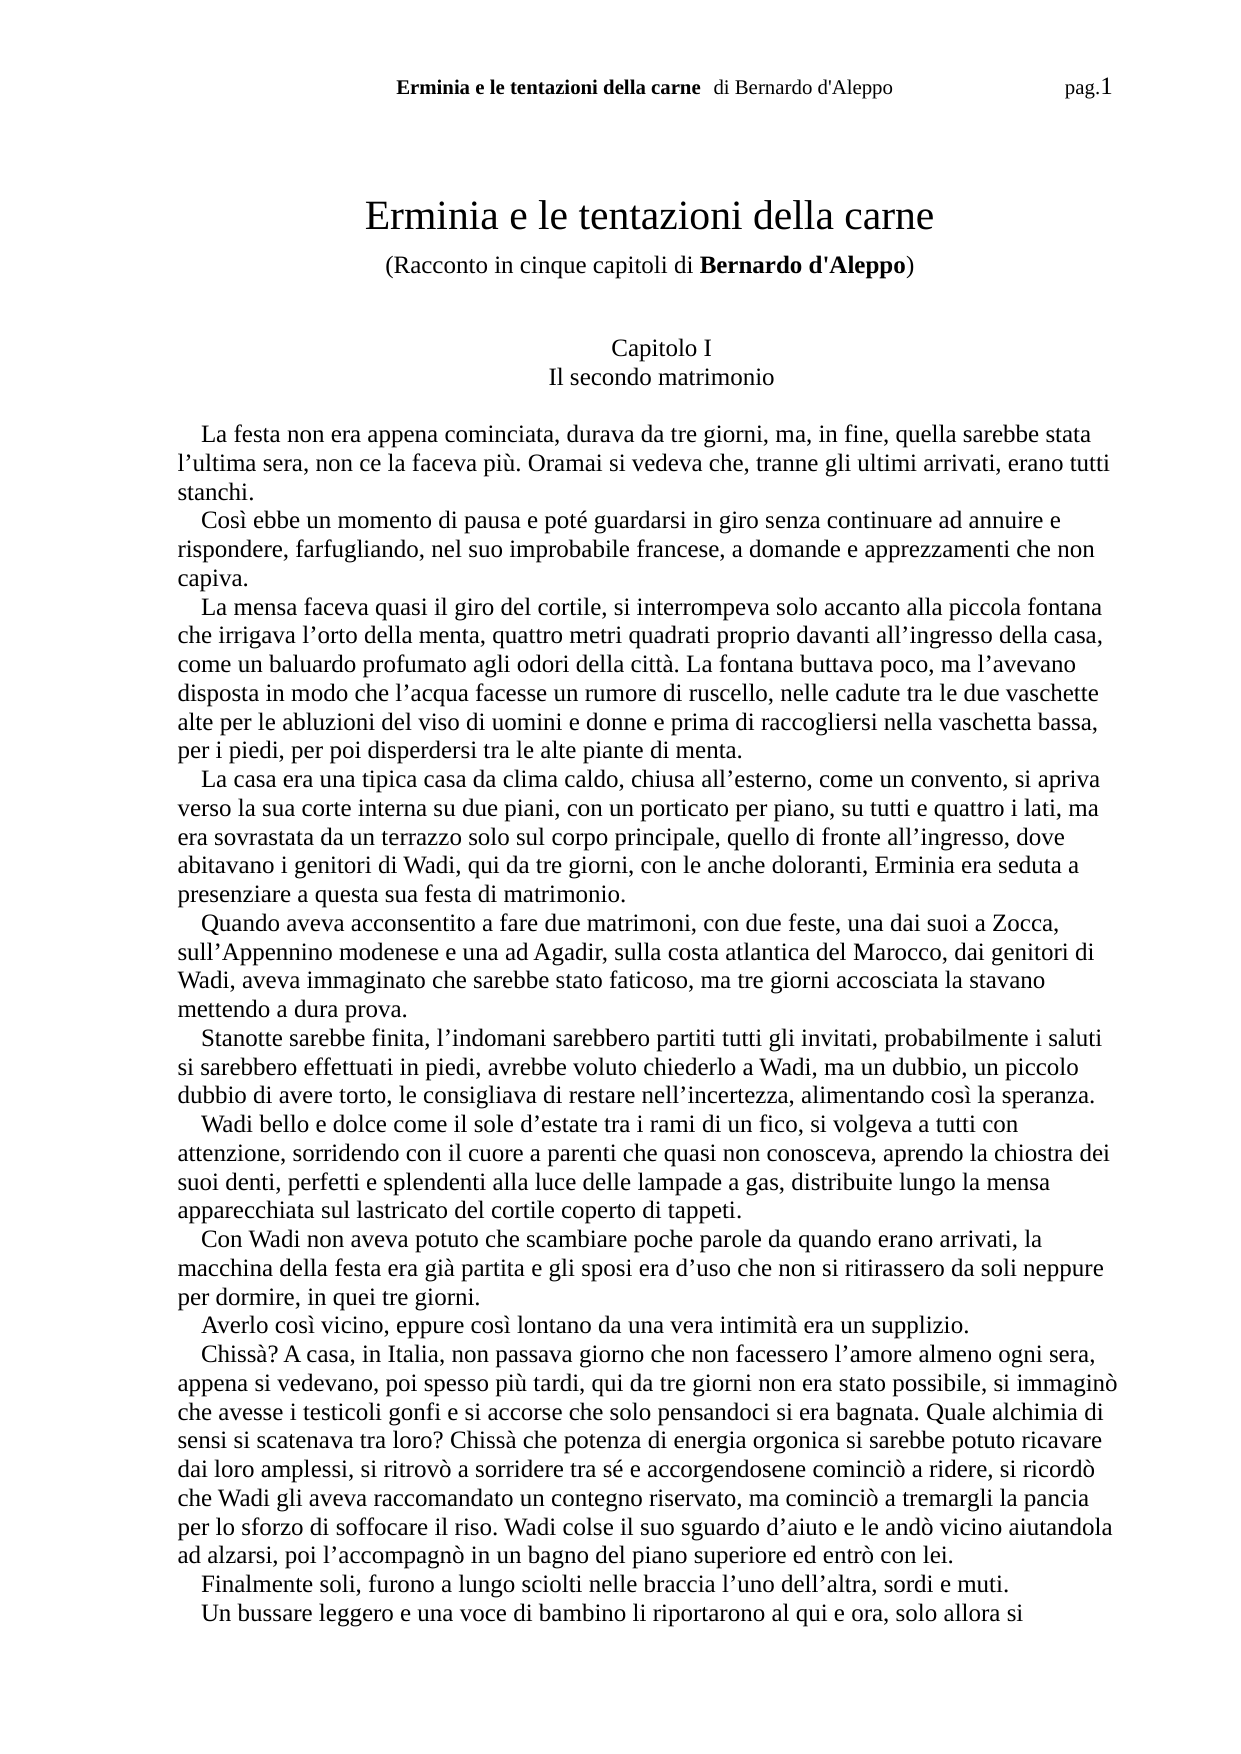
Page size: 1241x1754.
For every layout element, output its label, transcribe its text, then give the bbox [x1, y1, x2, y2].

text Stanotte sarebbe finita, l’indomani sarebbero partiti tutti gli invitati, probabilmente i saluti si sarebbero effettuati in piedi, avrebbe voluto chiederlo a Wadi, ma un dubbio, un piccolo dubbio di avere torto, le consigliava di restare nell’incertezza, alimentando così la speranza. [177, 1023, 1122, 1109]
text Quando aveva acconsentito a fare due matrimoni, con due feste, una dai suoi a Zocca, sull’Appennino modenese e una ad Agadir, sulla costa atlantica del Marocco, dai genitori di Wadi, aveva immaginato che sarebbe stato faticoso, ma tre giorni accosciata la stavano mettendo a dura prova. [177, 908, 1122, 1023]
text La festa non era appena cominciata, durava da tre giorni, ma, in fine, quella sarebbe stata l’ultima sera, non ce la faceva più. Oramai si vedeva che, tranne gli ultimi arrivati, erano tutti stanchi. [177, 419, 1122, 506]
text Capitolo I [177, 333, 1122, 362]
text La mensa faceva quasi il giro del cortile, si interrompeva solo accanto alla piccola fontana che irrigava l’orto della menta, quattro metri quadrati proprio davanti all’ingresso della casa, come un baluardo profumato agli odori della città. La fontana buttava poco, ma l’avevano disposta in modo che l’acqua facesse un rumore di ruscello, nelle cadute tra le due vaschette alte per le abluzioni del viso di uomini e donne e prima di raccogliersi nella vaschetta bassa, per i piedi, per poi disperdersi tra le alte piante di menta. [177, 592, 1122, 764]
text (Racconto in cinque capitoli di Bernardo d'Aleppo) [177, 251, 1122, 279]
text La casa era una tipica casa da clima caldo, chiusa all’esterno, come un convento, si apriva verso la sua corte interna su due piani, con un porticato per piano, su tutti e quattro i lati, ma era sovrastata da un terrazzo solo sul corpo principale, quello di fronte all’ingresso, dove abitavano i genitori di Wadi, qui da tre giorni, con le anche doloranti, Erminia era seduta a presenziare a questa sua festa di matrimonio. [177, 764, 1122, 908]
text Chissà? A casa, in Italia, non passava giorno che non facessero l’amore almeno ogni sera, appena si vedevano, poi spesso più tardi, qui da tre giorni non era stato possibile, si immaginò che avesse i testicoli gonfi e si accorse che solo pensandoci si era bagnata. Quale alchimia di sensi si scatenava tra loro? Chissà che potenza di energia orgonica si sarebbe potuto ricavare dai loro amplessi, si ritrovò a sorridere tra sé e accorgendosene cominciò a ridere, si ricordò che Wadi gli aveva raccomandato un contegno riservato, ma cominciò a tremargli la pancia per lo sforzo di soffocare il riso. Wadi colse il suo sguardo d’aiuto e le andò vicino aiutandola ad alzarsi, poi l’accompagnò in un bagno del piano superiore ed entrò con lei. [177, 1339, 1122, 1569]
text Averlo così vicino, eppure così lontano da una vera intimità era un supplizio. [177, 1311, 1122, 1339]
text Erminia e le tentazioni della carne [177, 190, 1122, 238]
text Così ebbe un momento di pausa e poté guardarsi in giro senza continuare ad annuire e rispondere, farfugliando, nel suo improbabile francese, a domande e apprezzamenti che non capiva. [177, 506, 1122, 592]
text Un bussare leggero e una voce di bambino li riportarono al qui e ora, solo allora si [177, 1598, 1122, 1627]
text Il secondo matrimonio [177, 362, 1122, 391]
text Finalmente soli, furono a lungo sciolti nelle braccia l’uno dell’altra, sordi e muti. [177, 1569, 1122, 1598]
text Wadi bello e dolce come il sole d’estate tra i rami di un fico, si volgeva a tutti con attenzione, sorridendo con il cuore a parenti che quasi non conosceva, aprendo la chiostra dei suoi denti, perfetti e splendenti alla luce delle lampade a gas, distribuite lungo la mensa apparecchiata sul lastricato del cortile coperto di tappeti. [177, 1109, 1122, 1224]
text Con Wadi non aveva potuto che scambiare poche parole da quando erano arrivati, la macchina della festa era già partita e gli sposi era d’uso che non si ritirassero da soli neppure per dormire, in quei tre giorni. [177, 1224, 1122, 1311]
